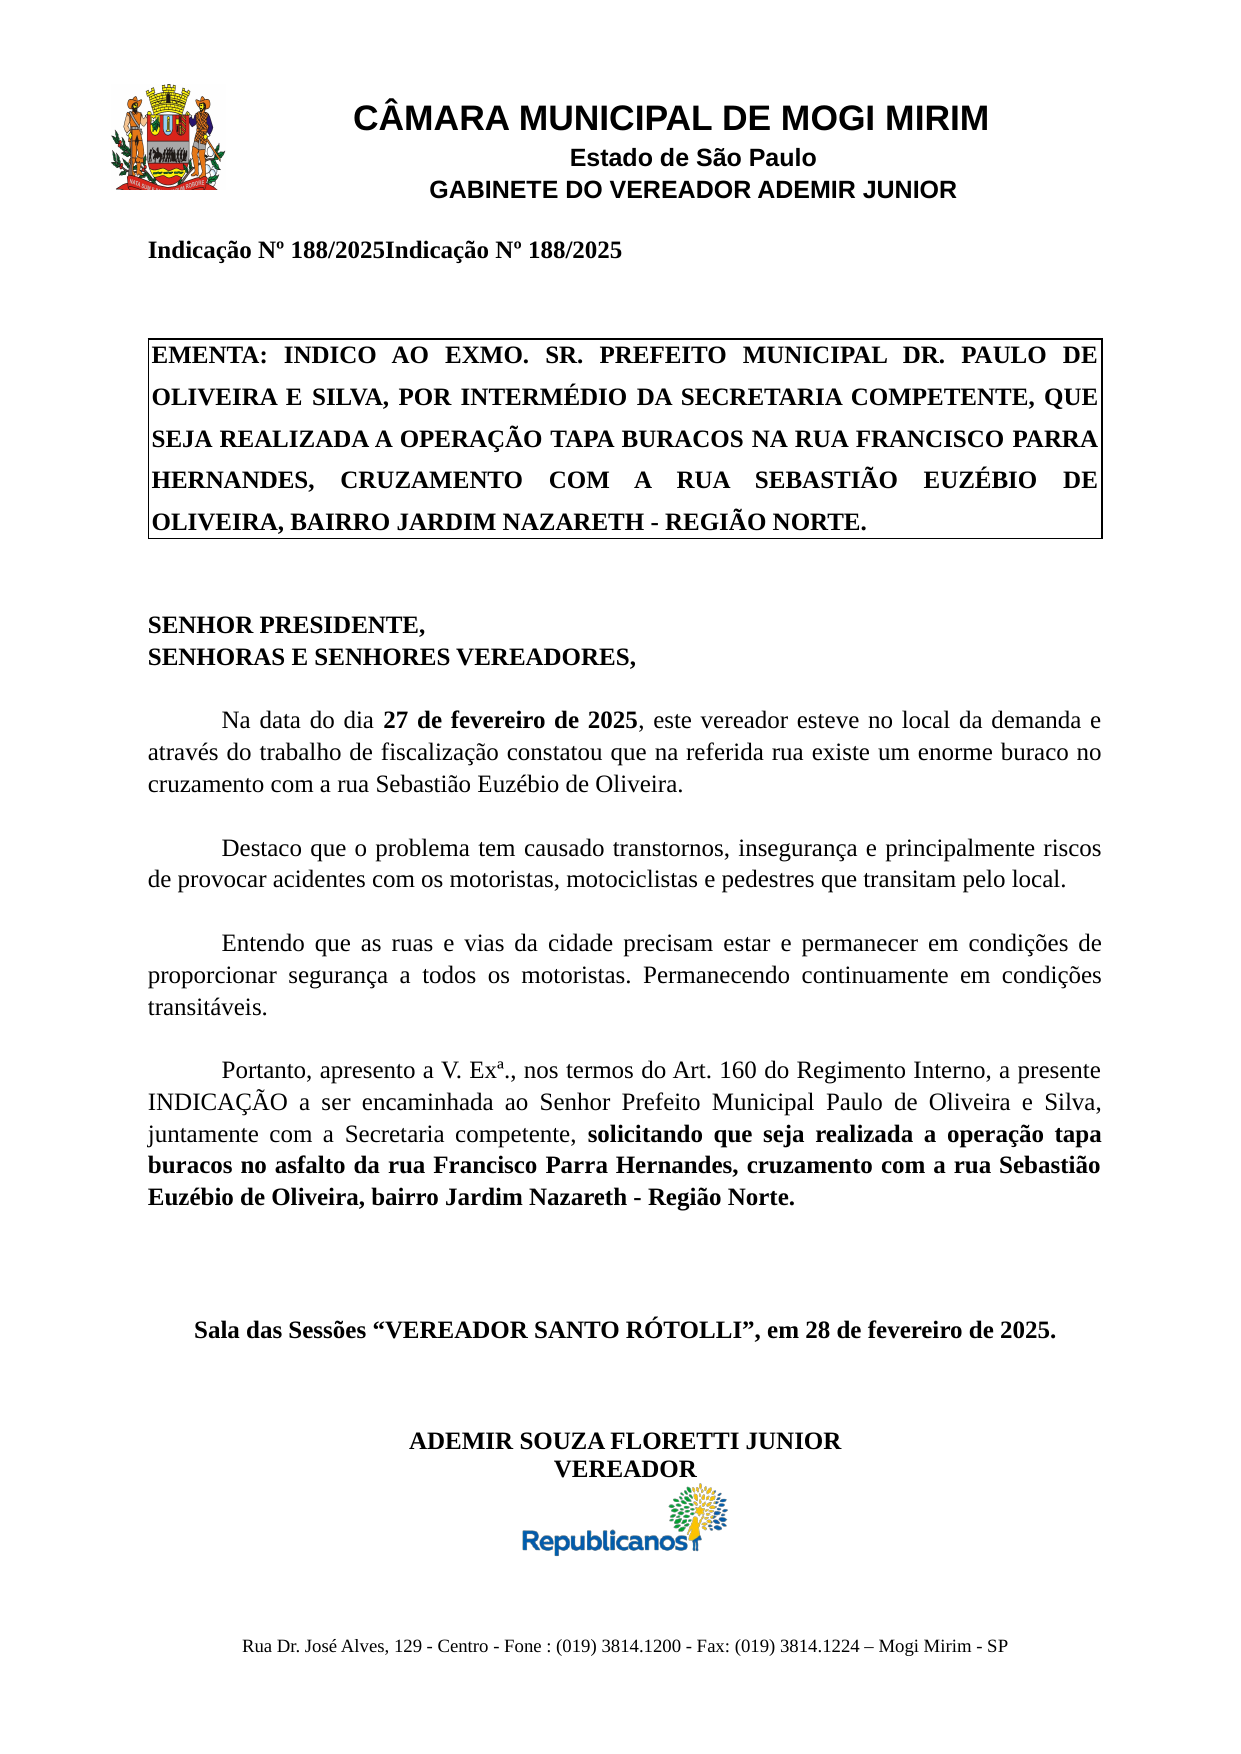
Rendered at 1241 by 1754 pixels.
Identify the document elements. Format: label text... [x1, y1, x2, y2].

picture [110, 84, 226, 190]
text Indicação Nº 188/2025Indicação Nº 188/2025 [148, 236, 1103, 264]
text Na data do dia 27 de fevereiro de 2025, este vereador esteve no local da demanda e através do trabalho de fiscalização constatou que na referida rua existe um enorme buraco no cruzamento com a rua Sebastião Euzébio de Oliveira. [148, 707, 1103, 798]
text ADEMIR SOUZA FLORETTI JUNIOR [148, 1427, 1103, 1455]
text Portanto, apresento a V. Exª., nos termos do Art. 160 do Regimento Interno, a presente INDICAÇÃO a ser encaminhada ao Senhor Prefeito Municipal Paulo de Oliveira e Silva, juntamente com a Secretaria competente, solicitando que seja realizada a operação tapa buracos no asfalto da rua Francisco Parra Hernandes, cruzamento com a rua Sebastião Euzébio de Oliveira, bairro Jardim Nazareth - Região Norte. [148, 1056, 1103, 1211]
text Destaco que o problema tem causado transtornos, insegurança e principalmente riscos de provocar acidentes com os motoristas, motociclistas e pedestres que transitam pelo local. [148, 834, 1103, 893]
picture [509, 1474, 741, 1561]
text SENHOR PRESIDENTE, [148, 611, 1103, 639]
text Sala das Sessões “VEREADOR SANTO RÓTOLLI”, em 28 de fevereiro de 2025. [148, 1316, 1103, 1344]
text EMENTA: INDICO AO EXMO. SR. PREFEITO MUNICIPAL DR. PAULO DE OLIVEIRA E SILVA, POR INTERMÉDIO DA SECRETARIA COMPETENTE, QUE SEJA REALIZADA A OPERAÇÃO TAPA BURACOS NA RUA FRANCISCO PARRA HERNANDES, CRUZAMENTO COM A RUA SEBASTIÃO EUZÉBIO DE OLIVEIRA, BAIRRO JARDIM NAZARETH - REGIÃO NORTE. [149, 340, 1101, 538]
text SENHORAS E SENHORES VEREADORES, [148, 643, 1103, 671]
text VEREADOR [148, 1455, 1103, 1482]
text Entendo que as ruas e vias da cidade precisam estar e permanecer em condições de proporcionar segurança a todos os motoristas. Permanecendo continuamente em condições transitáveis. [148, 929, 1103, 1020]
